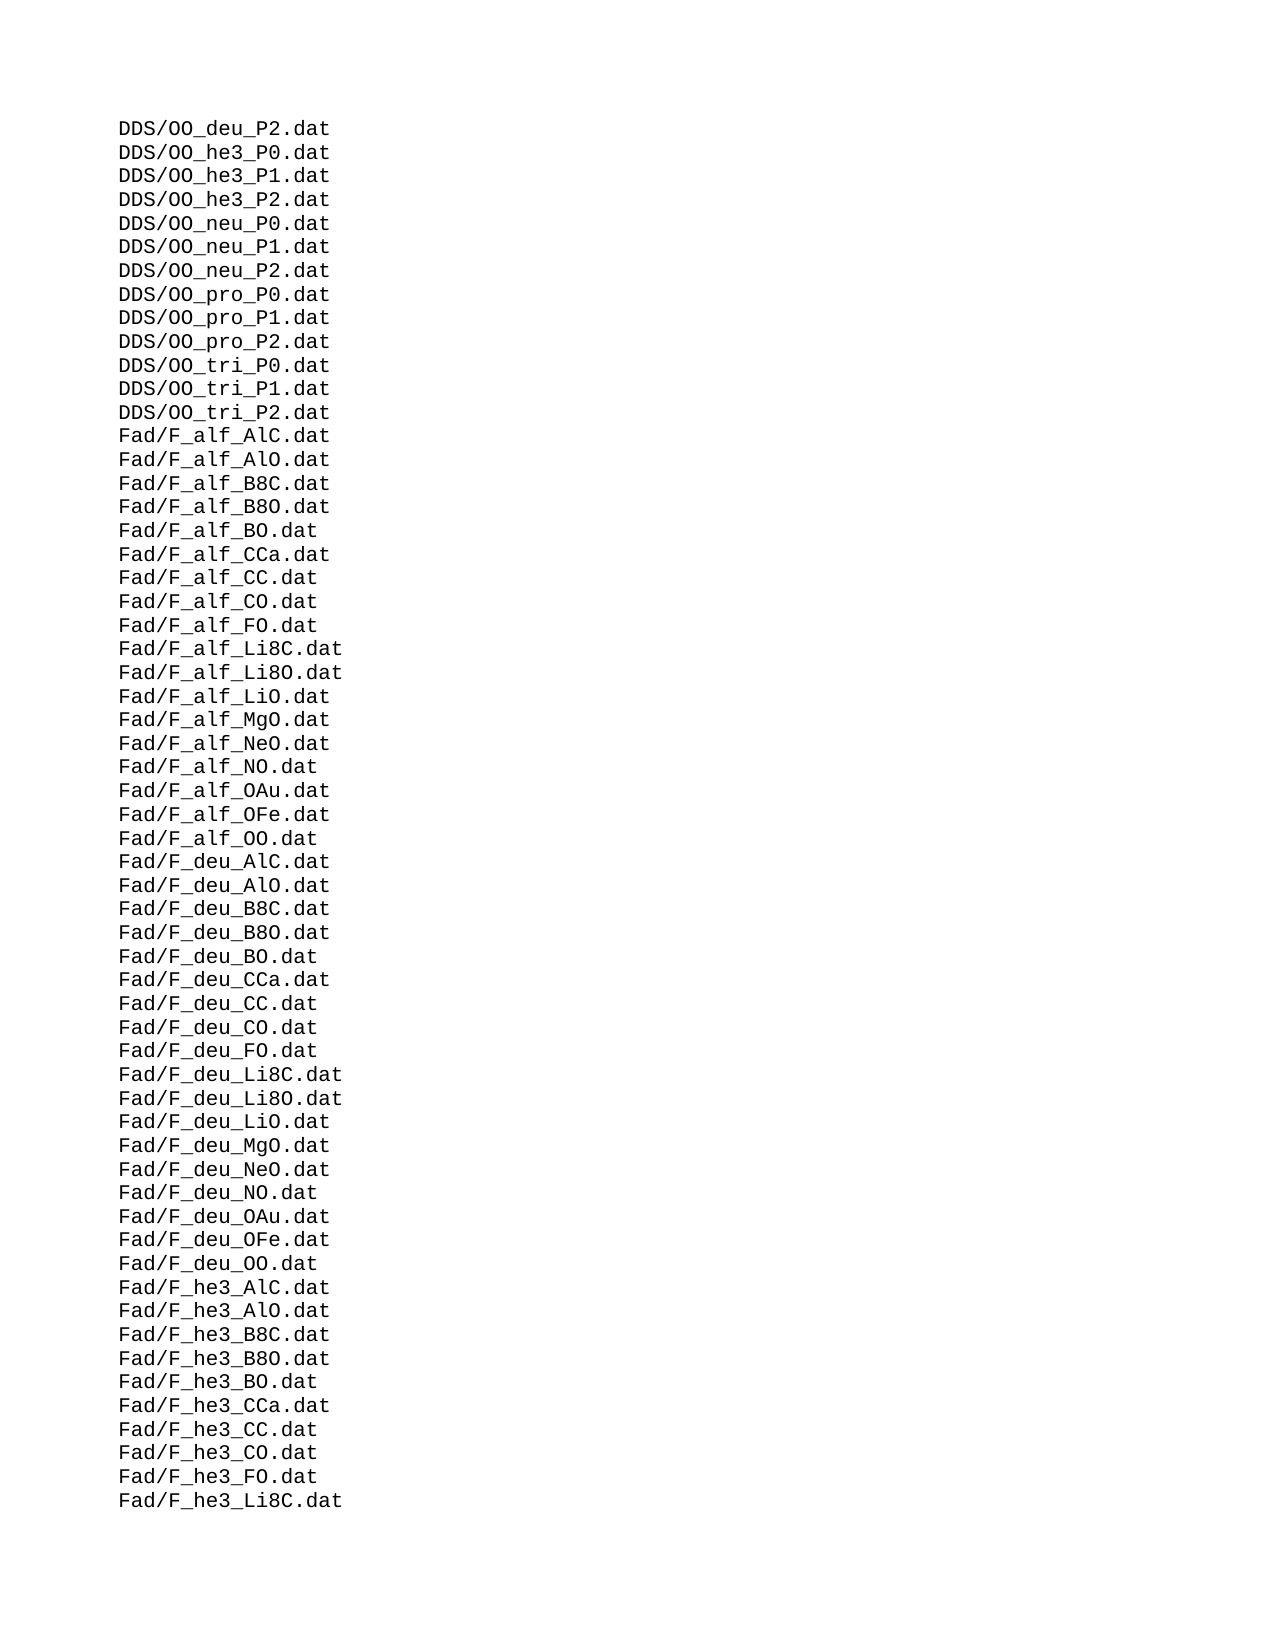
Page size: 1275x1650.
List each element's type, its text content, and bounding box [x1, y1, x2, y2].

text Fad/F_alf_NO.dat [118, 757, 1157, 780]
text Fad/F_alf_Li8C.dat [118, 638, 1157, 662]
text DDS/OO_he3_P1.dat [118, 165, 1157, 189]
text Fad/F_alf_AlC.dat [118, 426, 1157, 449]
text Fad/F_alf_CC.dat [118, 567, 1157, 591]
text Fad/F_deu_OO.dat [118, 1253, 1157, 1277]
text Fad/F_deu_CO.dat [118, 1017, 1157, 1040]
text Fad/F_deu_CC.dat [118, 993, 1157, 1017]
text Fad/F_alf_B8C.dat [118, 473, 1157, 496]
text Fad/F_alf_FO.dat [118, 615, 1157, 638]
text Fad/F_alf_CO.dat [118, 591, 1157, 615]
text Fad/F_he3_B8O.dat [118, 1348, 1157, 1371]
text DDS/OO_tri_P1.dat [118, 378, 1157, 402]
text Fad/F_alf_CCa.dat [118, 544, 1157, 567]
text Fad/F_alf_Li8O.dat [118, 662, 1157, 686]
text Fad/F_deu_LiO.dat [118, 1111, 1157, 1135]
text Fad/F_he3_B8C.dat [118, 1324, 1157, 1348]
text Fad/F_deu_NO.dat [118, 1182, 1157, 1206]
text DDS/OO_pro_P0.dat [118, 284, 1157, 307]
text Fad/F_alf_OFe.dat [118, 804, 1157, 827]
text Fad/F_alf_OO.dat [118, 827, 1157, 851]
text Fad/F_deu_OAu.dat [118, 1206, 1157, 1229]
text Fad/F_alf_BO.dat [118, 520, 1157, 544]
text Fad/F_alf_NeO.dat [118, 733, 1157, 757]
text DDS/OO_deu_P2.dat [118, 118, 1157, 142]
text DDS/OO_neu_P2.dat [118, 260, 1157, 284]
text Fad/F_he3_CCa.dat [118, 1395, 1157, 1419]
text Fad/F_deu_Li8O.dat [118, 1088, 1157, 1111]
text Fad/F_alf_LiO.dat [118, 686, 1157, 709]
text Fad/F_alf_MgO.dat [118, 709, 1157, 733]
text DDS/OO_neu_P1.dat [118, 236, 1157, 260]
text Fad/F_he3_CC.dat [118, 1419, 1157, 1442]
text Fad/F_alf_B8O.dat [118, 496, 1157, 520]
text DDS/OO_he3_P0.dat [118, 142, 1157, 165]
text Fad/F_deu_AlO.dat [118, 875, 1157, 898]
text Fad/F_he3_AlO.dat [118, 1300, 1157, 1324]
text Fad/F_deu_CCa.dat [118, 969, 1157, 993]
text Fad/F_deu_BO.dat [118, 946, 1157, 969]
text DDS/OO_pro_P1.dat [118, 307, 1157, 331]
text DDS/OO_he3_P2.dat [118, 189, 1157, 213]
text Fad/F_deu_NeO.dat [118, 1158, 1157, 1182]
text Fad/F_deu_B8C.dat [118, 898, 1157, 922]
text DDS/OO_pro_P2.dat [118, 331, 1157, 354]
text DDS/OO_tri_P2.dat [118, 402, 1157, 426]
text Fad/F_deu_B8O.dat [118, 922, 1157, 946]
text Fad/F_deu_AlC.dat [118, 851, 1157, 875]
text Fad/F_he3_BO.dat [118, 1371, 1157, 1395]
text Fad/F_he3_AlC.dat [118, 1277, 1157, 1300]
text DDS/OO_neu_P0.dat [118, 213, 1157, 236]
text Fad/F_deu_MgO.dat [118, 1135, 1157, 1158]
text Fad/F_deu_Li8C.dat [118, 1064, 1157, 1088]
text Fad/F_he3_CO.dat [118, 1442, 1157, 1466]
text DDS/OO_tri_P0.dat [118, 354, 1157, 378]
text Fad/F_he3_FO.dat [118, 1466, 1157, 1489]
text Fad/F_deu_FO.dat [118, 1040, 1157, 1064]
text Fad/F_he3_Li8C.dat [118, 1489, 1157, 1513]
text Fad/F_alf_OAu.dat [118, 780, 1157, 804]
text Fad/F_alf_AlO.dat [118, 449, 1157, 473]
text Fad/F_deu_OFe.dat [118, 1229, 1157, 1253]
